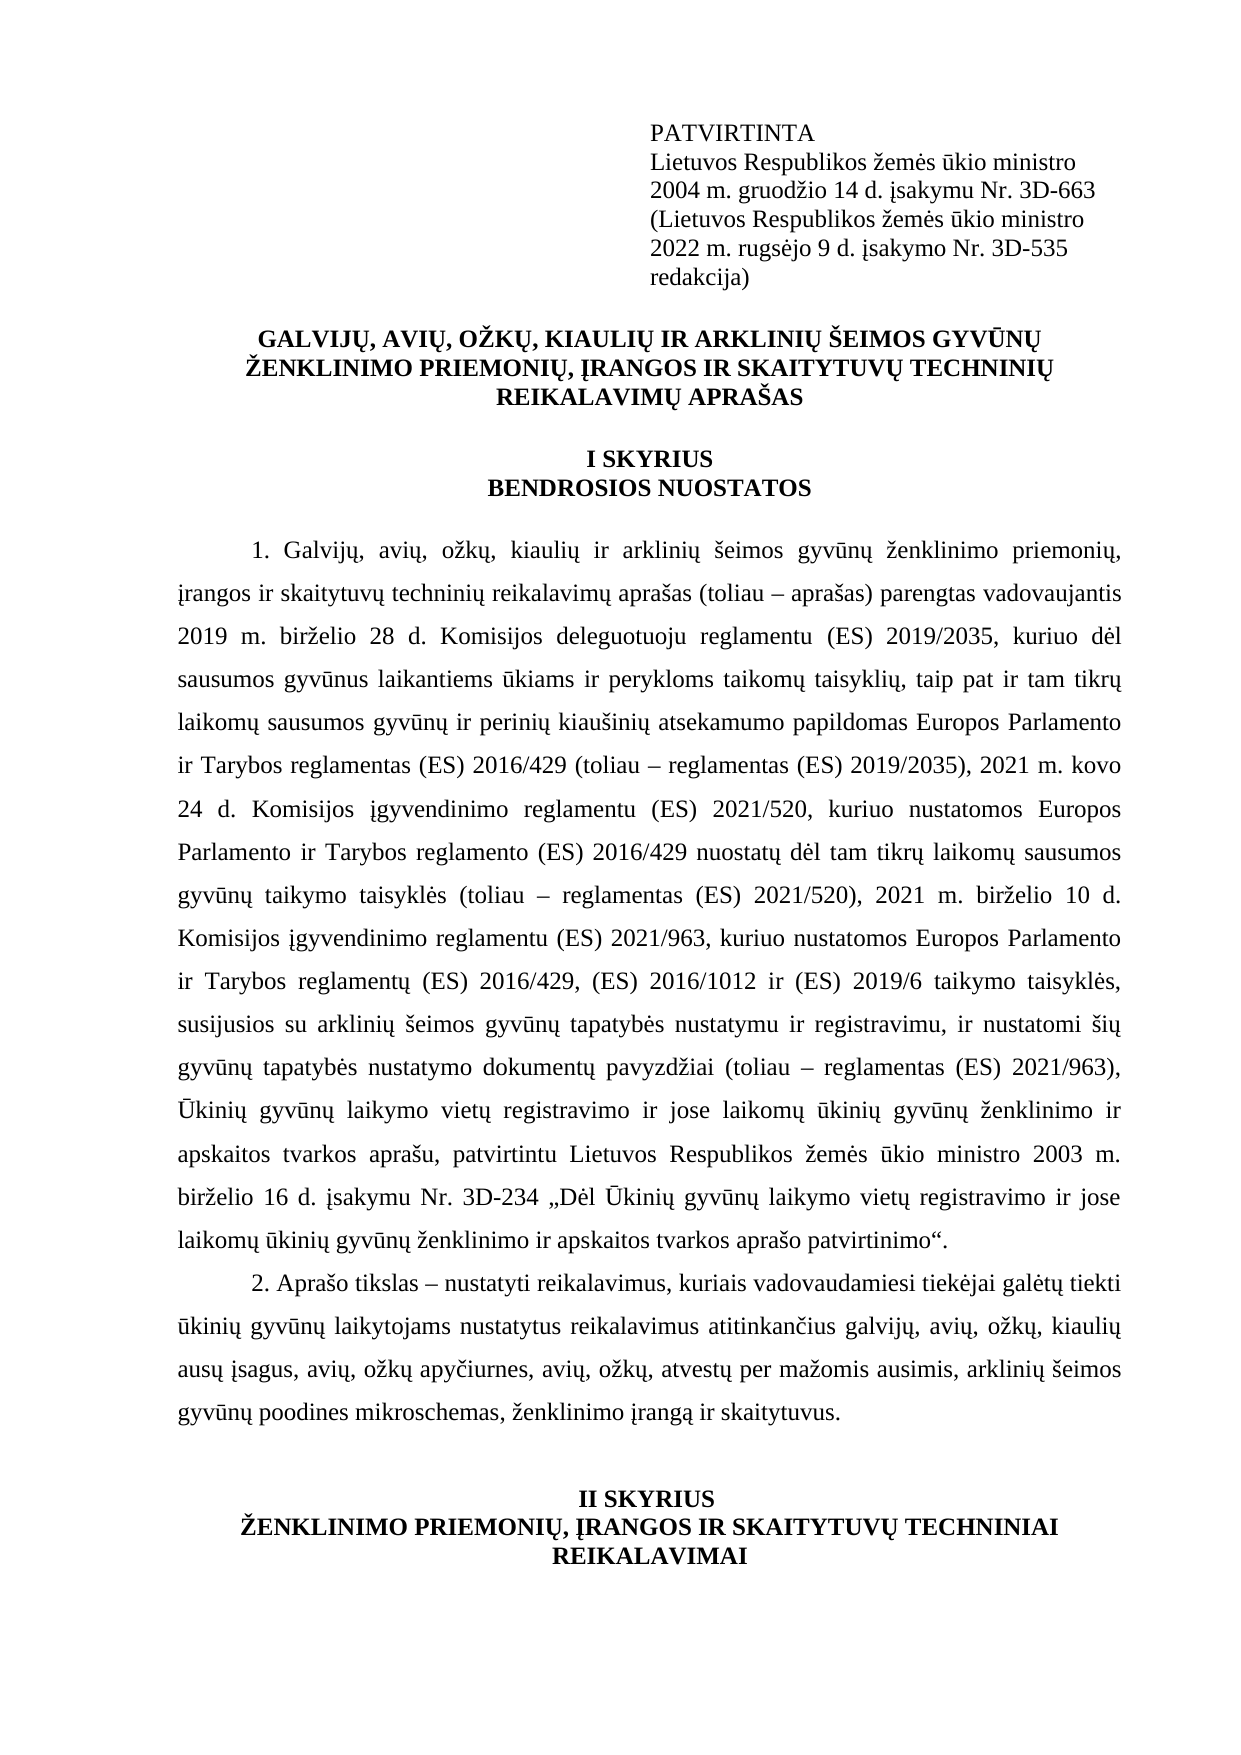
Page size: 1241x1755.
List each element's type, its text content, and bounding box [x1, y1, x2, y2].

text (Lietuvos Respublikos žemės ūkio ministro [177, 204, 1122, 233]
text 2004 m. gruodžio 14 d. įsakymu Nr. 3D-663 [177, 176, 1122, 204]
text PATVIRTINTA [177, 118, 1122, 147]
text 2022 m. rugsėjo 9 d. įsakymo Nr. 3D-535 [177, 233, 1122, 262]
text 1. Galvijų, avių, ožkų, kiaulių ir arklinių šeimos gyvūnų ženklinimo priemonių, įrangos ir skaitytuvų techninių reikalavimų aprašas (toliau – aprašas) parengtas vadovaujantis 2019 m. birželio 28 d. Komisijos deleguotuoju reglamentu (ES) 2019/2035, kuriuo dėl sausumos gyvūnus laikantiems ūkiams ir perykloms taikomų taisyklių, taip pat ir tam tikrų laikomų sausumos gyvūnų ir perinių kiaušinių atsekamumo papildomas Europos Parlamento ir Tarybos reglamentas (ES) 2016/429 (toliau – reglamentas (ES) 2019/2035), 2021 m. kovo 24 d. Komisijos įgyvendinimo reglamentu (ES) 2021/520, kuriuo nustatomos Europos Parlamento ir Tarybos reglamento (ES) 2016/429 nuostatų dėl tam tikrų laikomų sausumos gyvūnų taikymo taisyklės (toliau – reglamentas (ES) 2021/520), 2021 m. birželio 10 d. Komisijos įgyvendinimo reglamentu (ES) 2021/963, kuriuo nustatomos Europos Parlamento ir Tarybos reglamentų (ES) 2016/429, (ES) 2016/1012 ir (ES) 2019/6 taikymo taisyklės, susijusios su arklinių šeimos gyvūnų tapatybės nustatymu ir registravimu, ir nustatomi šių gyvūnų tapatybės nustatymo dokumentų pavyzdžiai (toliau – reglamentas (ES) 2021/963), Ūkinių gyvūnų laikymo vietų registravimo ir jose laikomų ūkinių gyvūnų ženklinimo ir apskaitos tvarkos aprašu, patvirtintu Lietuvos Respublikos žemės ūkio ministro 2003 m. birželio 16 d. įsakymu Nr. 3D-234 „Dėl Ūkinių gyvūnų laikymo vietų registravimo ir jose laikomų ūkinių gyvūnų ženklinimo ir apskaitos tvarkos aprašo patvirtinimo“. [177, 535, 1122, 1254]
text I SKYRIUS [177, 444, 1122, 473]
text Lietuvos Respublikos žemės ūkio ministro [177, 147, 1122, 176]
text 2. Aprašo tikslas – nustatyti reikalavimus, kuriais vadovaudamiesi tiekėjai galėtų tiekti ūkinių gyvūnų laikytojams nustatytus reikalavimus atitinkančius galvijų, avių, ožkų, kiaulių ausų įsagus, avių, ožkų apyčiurnes, avių, ožkų, atvestų per mažomis ausimis, arklinių šeimos gyvūnų poodines mikroschemas, ženklinimo įrangą ir skaitytuvus. [177, 1268, 1122, 1426]
text redakcija) [177, 262, 1122, 291]
text ŽENKLINIMO PRIEMONIŲ, ĮRANGOS IR SKAITYTUVŲ TECHNINIAI REIKALAVIMAI [177, 1512, 1122, 1570]
text BENDROSIOS NUOSTATOS [177, 473, 1122, 501]
text GALVIJŲ, AVIŲ, OŽKŲ, KIAULIŲ IR ARKLINIŲ ŠEIMOS GYVŪNŲ ženklinimo priemonių, įrangos ir skaitytuvų techninių reikalavimų aprašas [177, 324, 1122, 410]
text II SKYRIUS [177, 1484, 1122, 1512]
